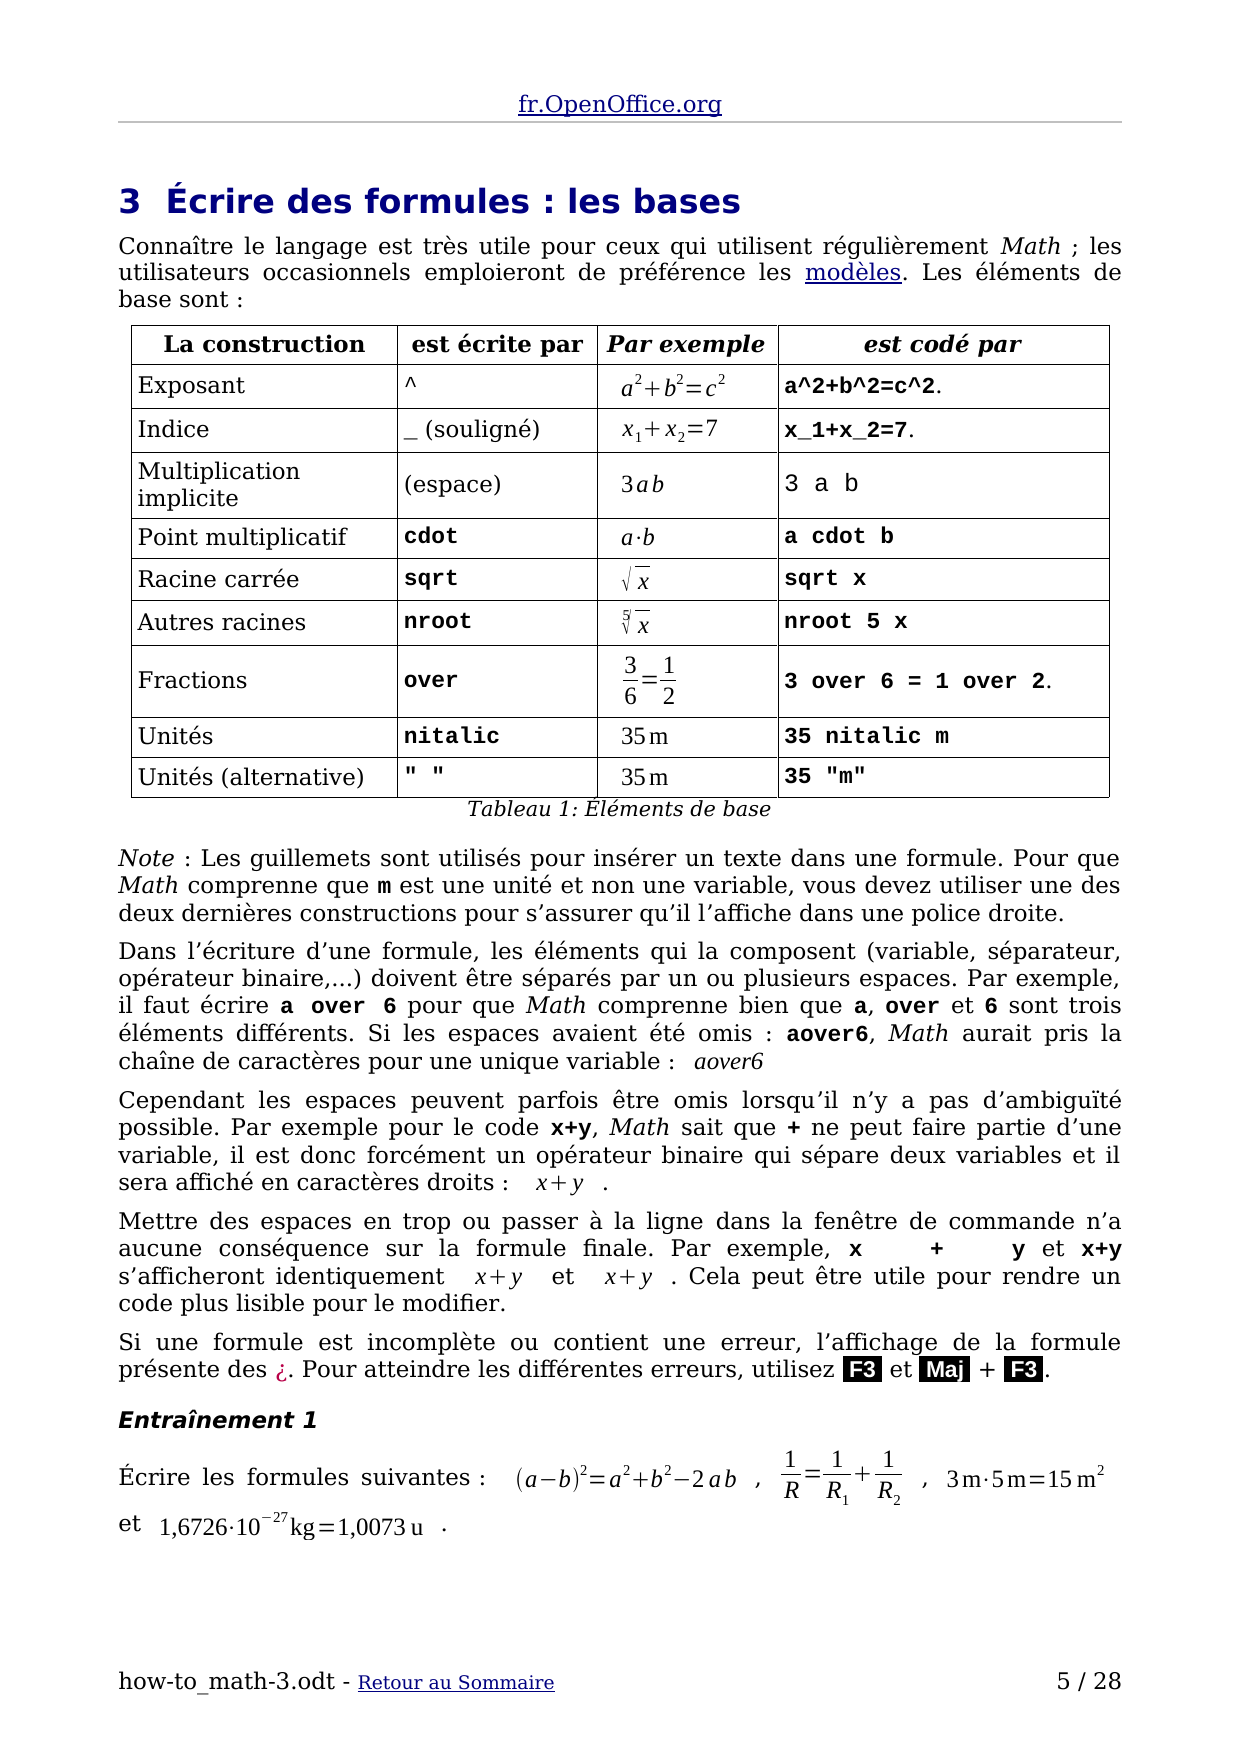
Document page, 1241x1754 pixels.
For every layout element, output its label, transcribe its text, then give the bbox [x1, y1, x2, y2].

table_cell cdot [398, 519, 597, 558]
table_header est écrite par [398, 326, 597, 364]
table_cell Fractions [132, 646, 397, 717]
table_cell Multiplication implicite [132, 453, 397, 518]
table_cell nroot 5 x [779, 601, 1109, 645]
table_cell " " [398, 758, 597, 797]
table_cell [598, 559, 777, 600]
table_cell [598, 601, 777, 645]
table_cell Exposant [132, 365, 397, 408]
table_cell Point multiplicatif [132, 519, 397, 558]
table_cell Unités [132, 718, 397, 757]
text Cependant les espaces peuvent parfois être omis lorsqu’il n’y a pas d’ambiguïté possible. Par exemple pour le code x+y, Math sait que + ne peut faire partie d’une variable, il est donc forcément un opérateur binaire qui sépare deux variables et il sera affiché en caractères droits : . [118, 1087, 1122, 1196]
table_cell [598, 409, 777, 452]
text Écrire les formules suivantes : ,,et. [118, 1446, 1122, 1539]
table_header Par exemple [598, 326, 777, 364]
text Note : Les guillemets sont utilisés pour insérer un texte dans une formule. Pour que Math comprenne que m est une unité et non une variable, vous devez utiliser une des deux dernières constructions pour s’assurer qu’il l’affiche dans une police droite. [118, 845, 1122, 927]
table_cell a cdot b [779, 519, 1109, 558]
table_cell nroot [398, 601, 597, 645]
table_cell [598, 718, 777, 757]
table_cell 3 a b [779, 453, 1109, 518]
table_header est codé par [779, 326, 1109, 364]
table_cell a^2+b^2=c^2. [779, 365, 1109, 408]
table_cell sqrt [398, 559, 597, 600]
table_cell [598, 758, 777, 797]
table_cell [598, 365, 777, 408]
table_cell Racine carrée [132, 559, 397, 600]
table_cell [598, 453, 777, 518]
table_cell [598, 519, 777, 558]
table_cell (espace) [398, 453, 597, 518]
text Connaître le langage est très utile pour ceux qui utilisent régulièrement Math ; les utilisateurs occasionnels emploieront de préférence les modèles. Les éléments de base sont : [118, 233, 1122, 313]
table_cell [598, 646, 777, 717]
text Mettre des espaces en trop ou passer à la ligne dans la fenêtre de commande n’a aucune conséquence sur la formule finale. Par exemple, x + y et x+y s’afficheront identiquement et . Cela peut être utile pour rendre un code plus lisible pour le modifier. [118, 1208, 1122, 1317]
table_cell 3 over 6 = 1 over 2. [779, 646, 1109, 717]
table_cell nitalic [398, 718, 597, 757]
text Dans l’écriture d’une formule, les éléments qui la composent (variable, séparateur, opérateur binaire,...) doivent être séparés par un ou plusieurs espaces. Par exemple, il faut écrire a over 6 pour que Math comprenne bien que a, over et 6 sont trois éléments différents. Si les espaces avaient été omis : aover6, Math aurait pris la chaîne de caractères pour une unique variable : [118, 938, 1122, 1076]
table_cell over [398, 646, 597, 717]
table_cell _ (souligné) [398, 409, 597, 452]
subtitle Écrire des formules : les bases [118, 182, 1122, 221]
table_cell 35 "m" [779, 758, 1109, 797]
text Si une formule est incomplète ou contient une erreur, l’affichage de la formule présente des ¿. Pour atteindre les différentes erreurs, utilisez F3 et Maj + F3 . [118, 1329, 1122, 1382]
table_cell Autres racines [132, 601, 397, 645]
subtitle Entraînement 1 [118, 1407, 1122, 1434]
table_cell sqrt x [779, 559, 1109, 600]
table_cell ^ [398, 365, 597, 408]
table_cell 35 nitalic m [779, 718, 1109, 757]
table_cell Indice [132, 409, 397, 452]
table_cell Unités (alternative) [132, 758, 397, 797]
table_cell x_1+x_2=7. [779, 409, 1109, 452]
table_header La construction [132, 326, 397, 364]
text Tableau 1: Éléments de base [118, 797, 1122, 822]
